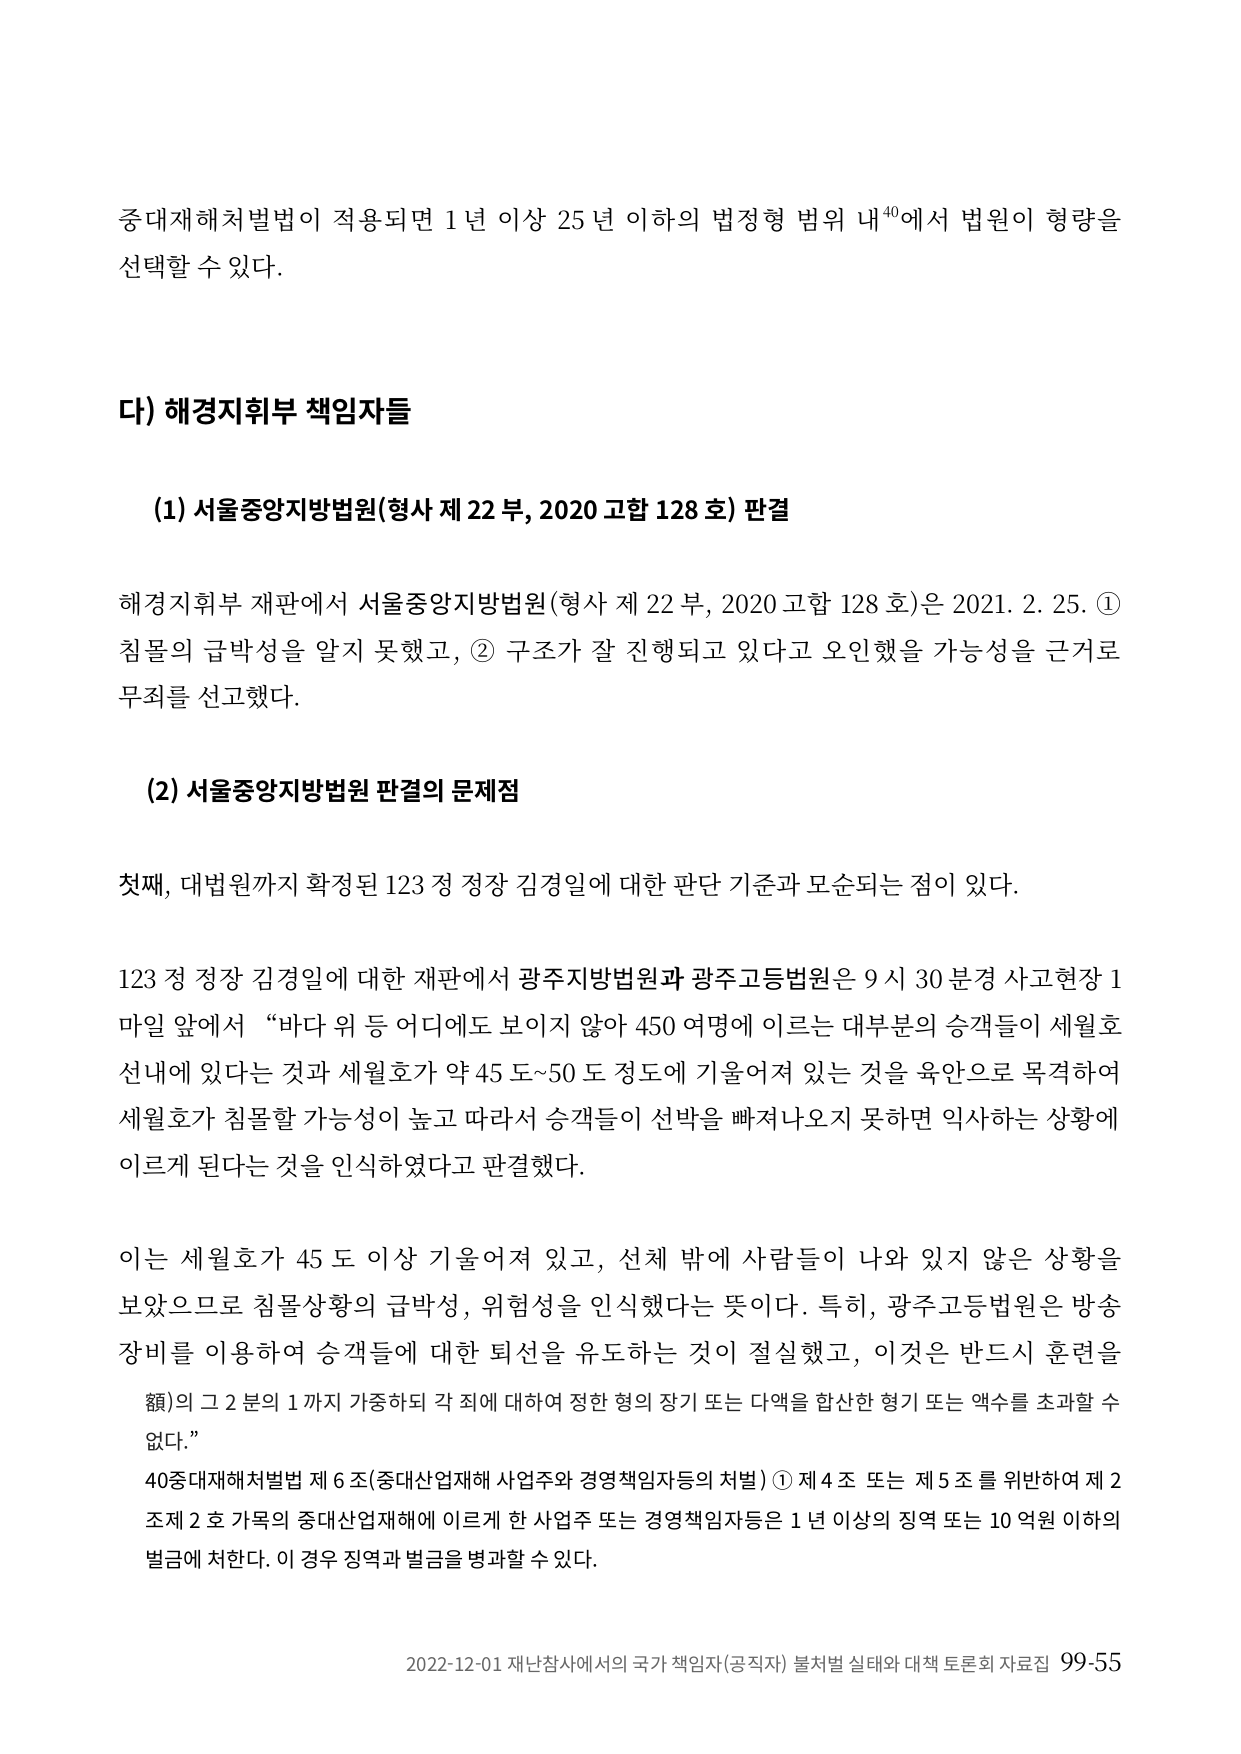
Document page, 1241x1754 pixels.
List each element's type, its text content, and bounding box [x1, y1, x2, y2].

text 額)의 그 2분의 1까지 가중하되 각 죄에 대하여 정한 형의 장기 또는 다액을 합산한 형기 또는 액수를 초과할 수 없다.” [145, 1386, 1122, 1456]
text 123정 정장 김경일에 대한 재판에서 광주지방법원과 광주고등법원은 9시 30분경 사고현장 1마일 앞에서 “바다 위 등 어디에도 보이지 않아 450여명에 이르는 대부분의 승객들이 세월호 선내에 있다는 것과 세월호가 약45도~50도 정도에 기울어져 있는 것을 육안으로 목격하여 세월호가 침몰할 가능성이 높고 따라서 승객들이 선박을 빠져나오지 못하면 익사하는 상황에 이르게 된다는 것을 인식하였다고 판결했다. [118, 959, 1122, 1182]
text 중대재해처벌법이 적용되면 1년 이상 25년 이하의 법정형 범위 내에서 법원이 형량을 선택할 수 있다. [118, 201, 1122, 283]
text 이는 세월호가 45도 이상 기울어져 있고, 선체 밖에 사람들이 나와 있지 않은 상황을 보았으므로 침몰상황의 급박성, 위험성을 인식했다는 뜻이다. 특히, 광주고등법원은 방송 장비를 이용하여 승객들에 대한 퇴선을 유도하는 것이 절실했고, 이것은 반드시 훈련을 [118, 1240, 1122, 1369]
text 중대재해처벌법 제6조(중대산업재해 사업주와 경영책임자등의 처벌) ① 제4조 또는 제5조 를 위반하여 제2조제2호 가목의 중대산업재해에 이르게 한 사업주 또는 경영책임자등은 1년 이상의 징역 또는 10억원 이하의 벌금에 처한다. 이 경우 징역과 벌금을 병과할 수 있다. [145, 1465, 1122, 1573]
text (1) 서울중앙지방법원(형사 제22부, 2020고합 128호) 판결 [118, 490, 1122, 526]
text (2) 서울중앙지방법원 판결의 문제점 [118, 772, 1122, 808]
text 해경지휘부 재판에서 서울중앙지방법원(형사 제22부, 2020고합 128호)은 2021. 2. 25. ① 침몰의 급박성을 알지 못했고, ② 구조가 잘 진행되고 있다고 오인했을 가능성을 근거로 무죄를 선고했다. [118, 584, 1122, 714]
subtitle 다) 해경지휘부 책임자들 [118, 388, 1122, 430]
text 첫째, 대법원까지 확정된 123정 정장 김경일에 대한 판단 기준과 모순되는 점이 있다. [118, 866, 1122, 902]
